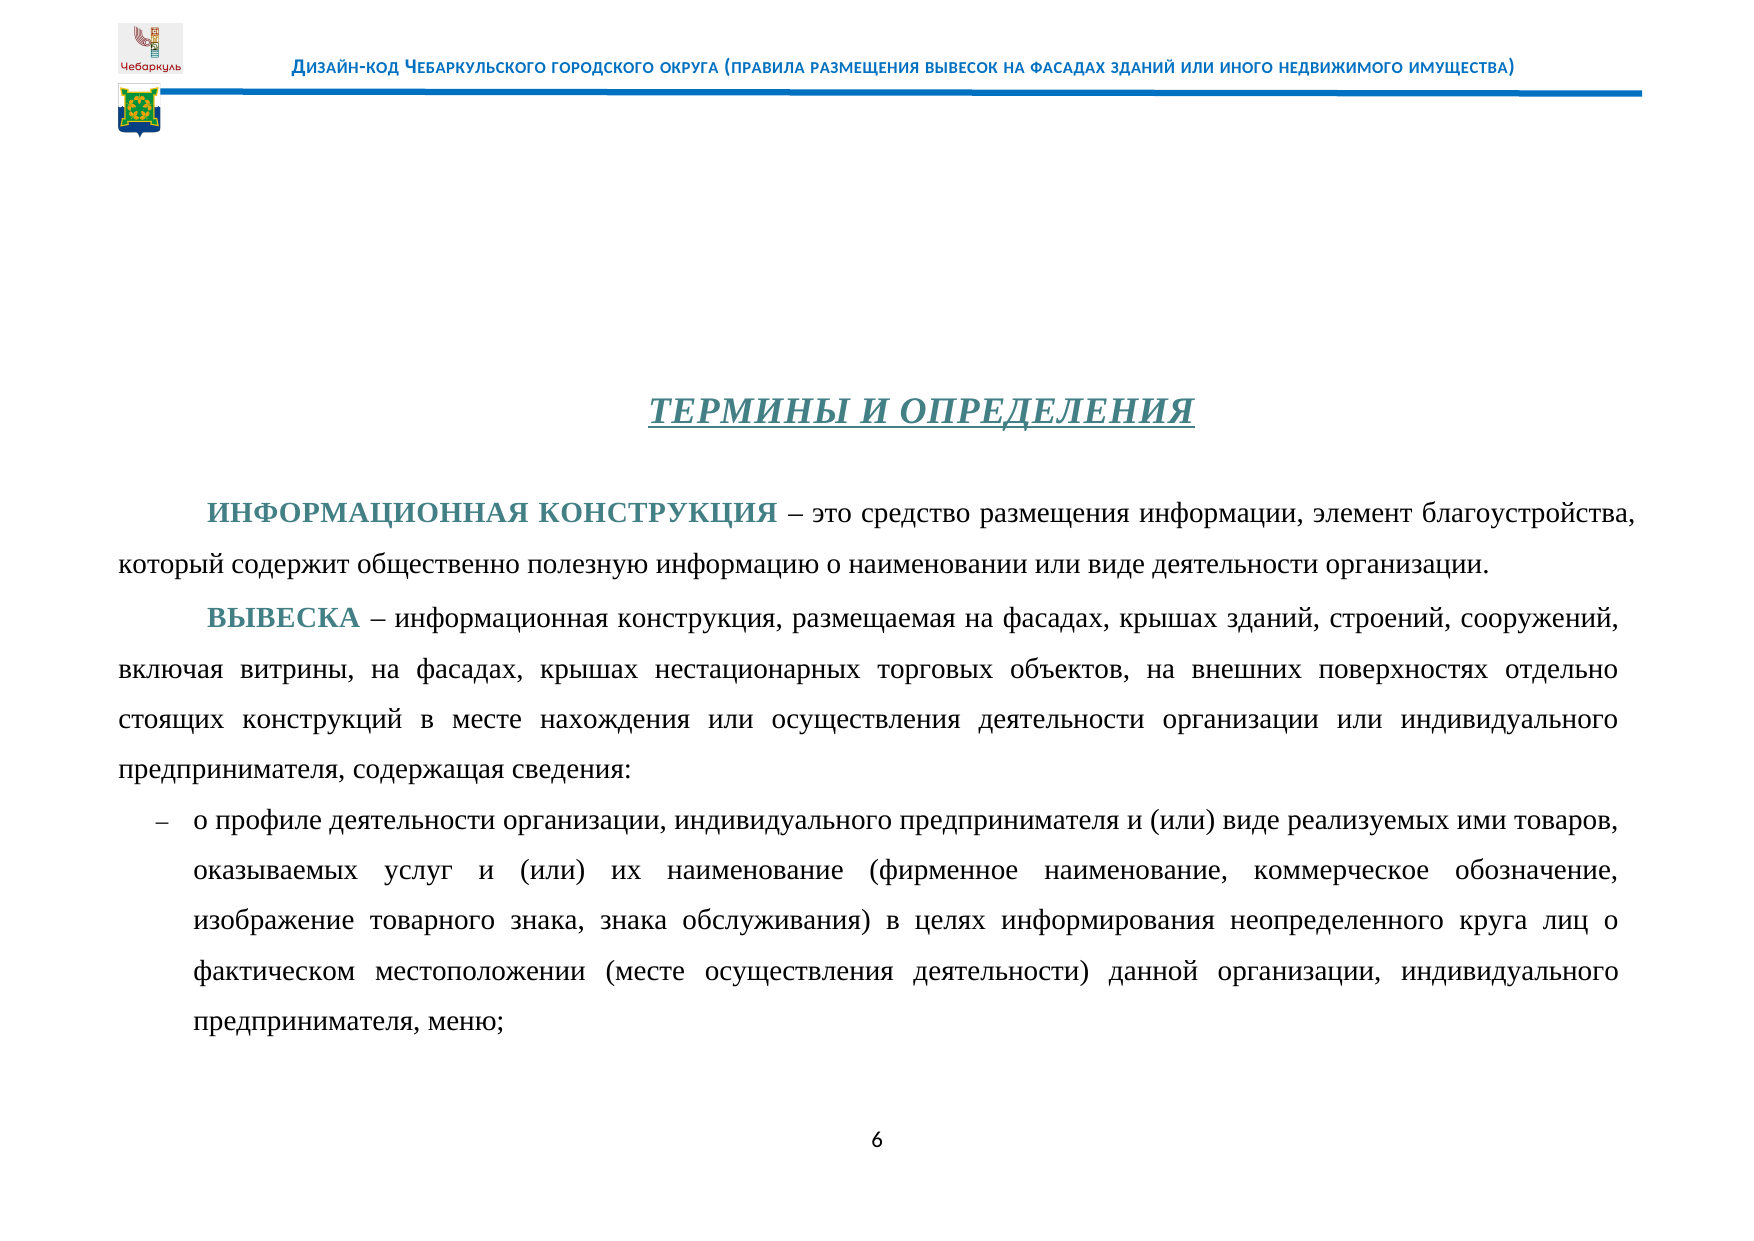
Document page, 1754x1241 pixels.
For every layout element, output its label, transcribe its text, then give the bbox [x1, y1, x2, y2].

picture [118, 83, 161, 138]
list о профиле деятельности организации, индивидуального предпринимателя и (или) виде реализуемых ими товаров, оказываемых услуг и (или) их наименование (фирменное наименование, коммерческое обозначение, изображение товарного знака, знака обслуживания) в целях информирования неопределенного круга лиц о фактическом местоположении (месте осуществления деятельности) данной организации, индивидуального предпринимателя, меню; [156, 802, 1620, 1037]
text ИНФОРМАЦИОННАЯ КОНСТРУКЦИЯ – это средство размещения информации, элемент благоустройства, который содержит общественно полезную информацию о наименовании или виде деятельности организации. [118, 496, 1636, 579]
picture [118, 23, 184, 74]
text ВЫВЕСКА – информационная конструкция, размещаемая на фасадах, крышах зданий, строений, сооружений, включая витрины, на фасадах, крышах нестационарных торговых объектов, на внешних поверхностях отдельно стоящих конструкций в месте нахождения или осуществления деятельности организации или индивидуального предпринимателя, содержащая сведения: [118, 601, 1620, 785]
text ТЕРМИНЫ И ОПРЕДЕЛЕНИЯ [118, 388, 1636, 432]
